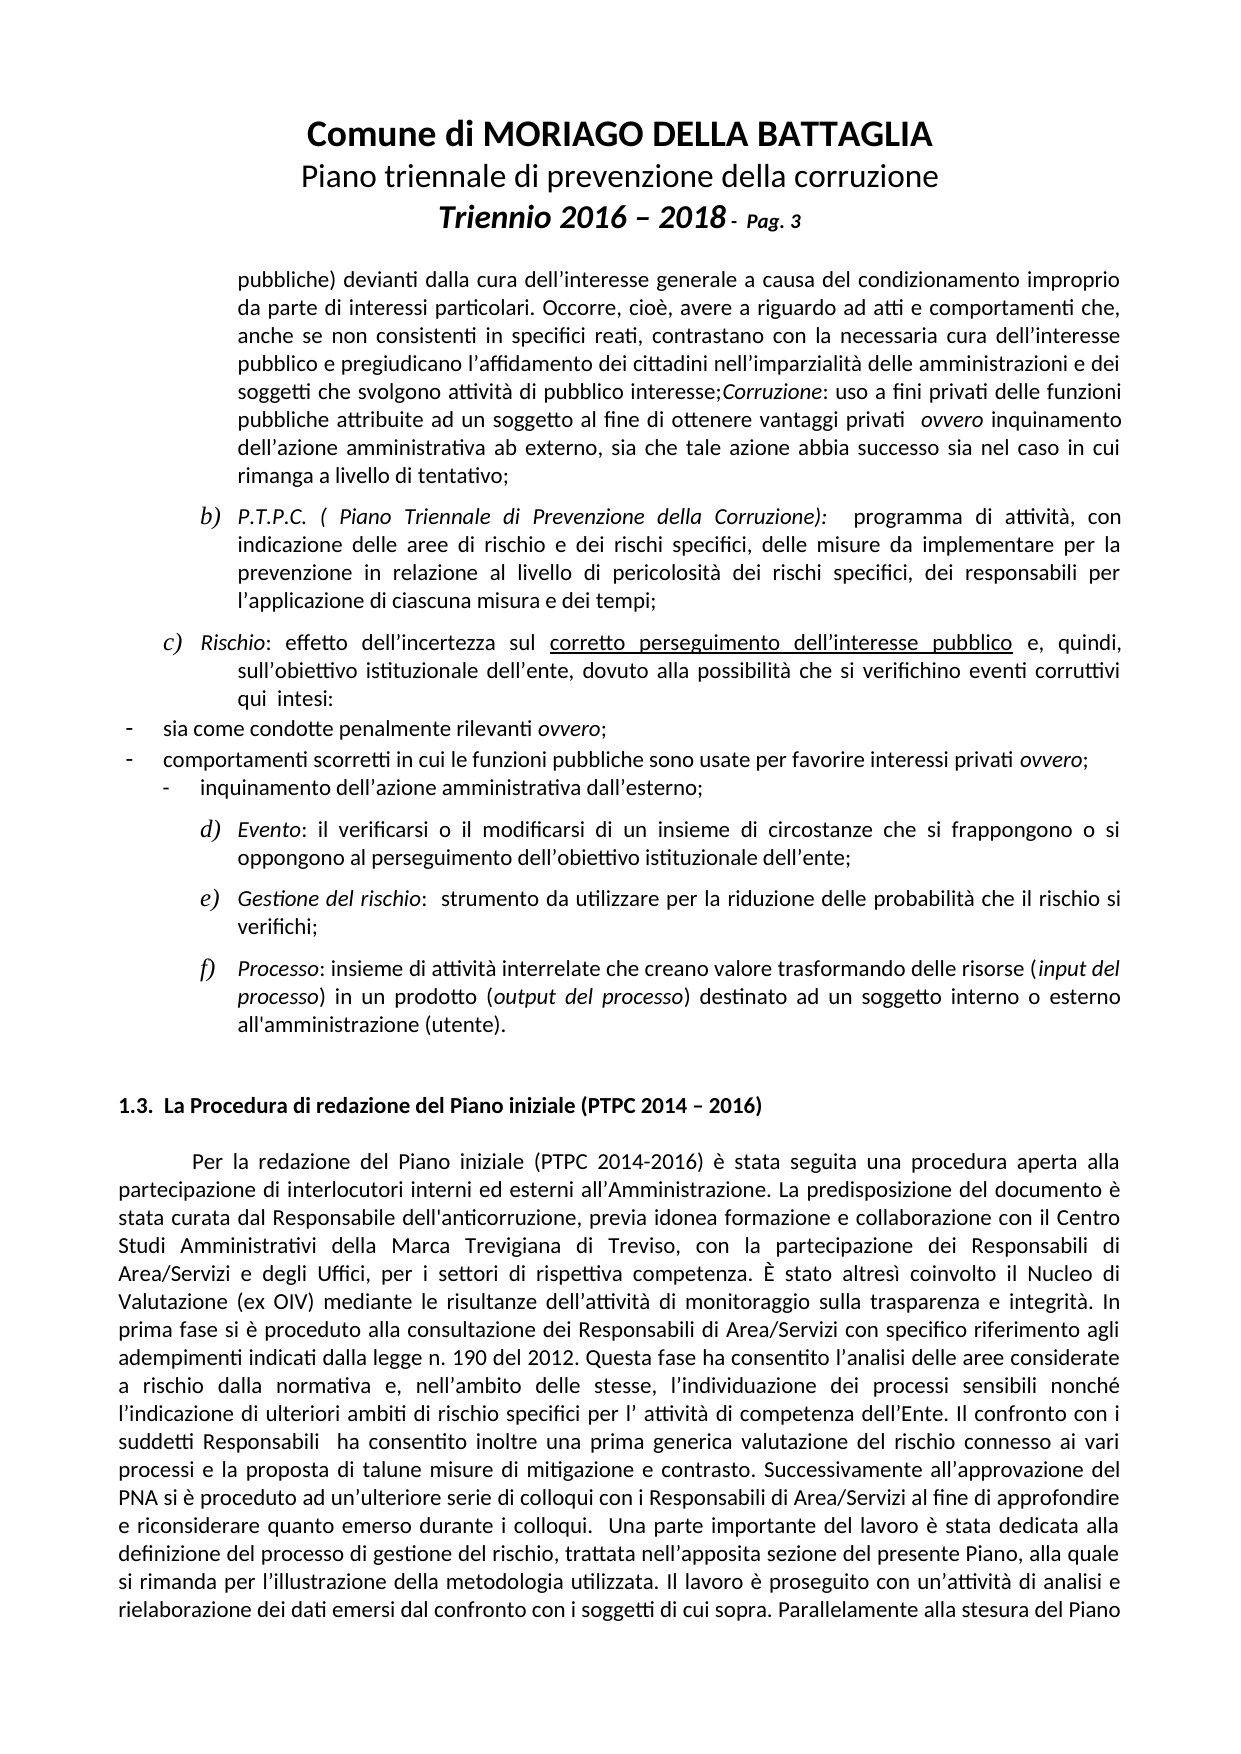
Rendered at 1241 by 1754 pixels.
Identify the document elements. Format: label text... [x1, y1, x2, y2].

list Gestione del rischio: strumento da utilizzare per la riduzione delle probabilità che il rischio si verifichi; [200, 883, 1122, 940]
list P.T.P.C. ( Piano Triennale di Prevenzione della Corruzione): programma di attività, con indicazione delle aree di rischio e dei rischi specifici, delle misure da implementare per la prevenzione in relazione al livello di pericolosità dei rischi specifici, dei responsabili per l’applicazione di ciascuna misura e dei tempi; [200, 501, 1122, 614]
list Evento: il verificarsi o il modificarsi di un insieme di circostanze che si frappongono o si oppongono al perseguimento dell’obiettivo istituzionale dell’ente; [200, 814, 1122, 871]
text 1.3. La Procedura di redazione del Piano iniziale (PTPC 2014 – 2016) [118, 1091, 1122, 1119]
list inquinamento dell’azione amministrativa dall’esterno; [162, 773, 1122, 801]
list pubbliche) devianti dalla cura dell’interesse generale a causa del condizionamento improprio da parte di interessi particolari. Occorre, cioè, avere a riguardo ad atti e comportamenti che, anche se non consistenti in specifici reati, contrastano con la necessaria cura dell’interesse pubblico e pregiudicano l’affidamento dei cittadini nell’imparzialità delle amministrazioni e dei soggetti che svolgono attività di pubblico interesse;Corruzione: uso a fini privati delle funzioni pubbliche attribuite ad un soggetto al fine di ottenere vantaggi privati ovvero inquinamento dell’azione amministrativa ab externo, sia che tale azione abbia successo sia nel caso in cui rimanga a livello di tentativo; [200, 265, 1122, 489]
list Rischio: effetto dell’incertezza sul corretto perseguimento dell’interesse pubblico e, quindi, sull’obiettivo istituzionale dell’ente, dovuto alla possibilità che si verifichino eventi corruttivi qui intesi: [163, 627, 1122, 712]
list comportamenti scorretti in cui le funzioni pubbliche sono usate per favorire interessi privati ovvero; [125, 743, 1122, 773]
list Processo: insieme di attività interrelate che creano valore trasformando delle risorse (input del processo) in un prodotto (output del processo) destinato ad un soggetto interno o esterno all'amministrazione (utente). [200, 953, 1122, 1038]
list sia come condotte penalmente rilevanti ovvero; [125, 712, 1122, 743]
text Per la redazione del Piano iniziale (PTPC 2014-2016) è stata seguita una procedura aperta alla partecipazione di interlocutori interni ed esterni all’Amministrazione. La predisposizione del documento è stata curata dal Responsabile dell'anticorruzione, previa idonea formazione e collaborazione con il Centro Studi Amministrativi della Marca Trevigiana di Treviso, con la partecipazione dei Responsabili di Area/Servizi e degli Uffici, per i settori di rispettiva competenza. È stato altresì coinvolto il Nucleo di Valutazione (ex OIV) mediante le risultanze dell’attività di monitoraggio sulla trasparenza e integrità. In prima fase si è proceduto alla consultazione dei Responsabili di Area/Servizi con specifico riferimento agli adempimenti indicati dalla legge n. 190 del 2012. Questa fase ha consentito l’analisi delle aree considerate a rischio dalla normativa e, nell’ambito delle stesse, l’individuazione dei processi sensibili nonché l’indicazione di ulteriori ambiti di rischio specifici per l’ attività di competenza dell’Ente. Il confronto con i suddetti Responsabili ha consentito inoltre una prima generica valutazione del rischio connesso ai vari processi e la proposta di talune misure di mitigazione e contrasto. Successivamente all’approvazione del PNA si è proceduto ad un’ulteriore serie di colloqui con i Responsabili di Area/Servizi al fine di approfondire e riconsiderare quanto emerso durante i colloqui. Una parte importante del lavoro è stata dedicata alla definizione del processo di gestione del rischio, trattata nell’apposita sezione del presente Piano, alla quale si rimanda per l’illustrazione della metodologia utilizzata. Il lavoro è proseguito con un’attività di analisi e rielaborazione dei dati emersi dal confronto con i soggetti di cui sopra. Parallelamente alla stesura del Piano [118, 1147, 1122, 1623]
